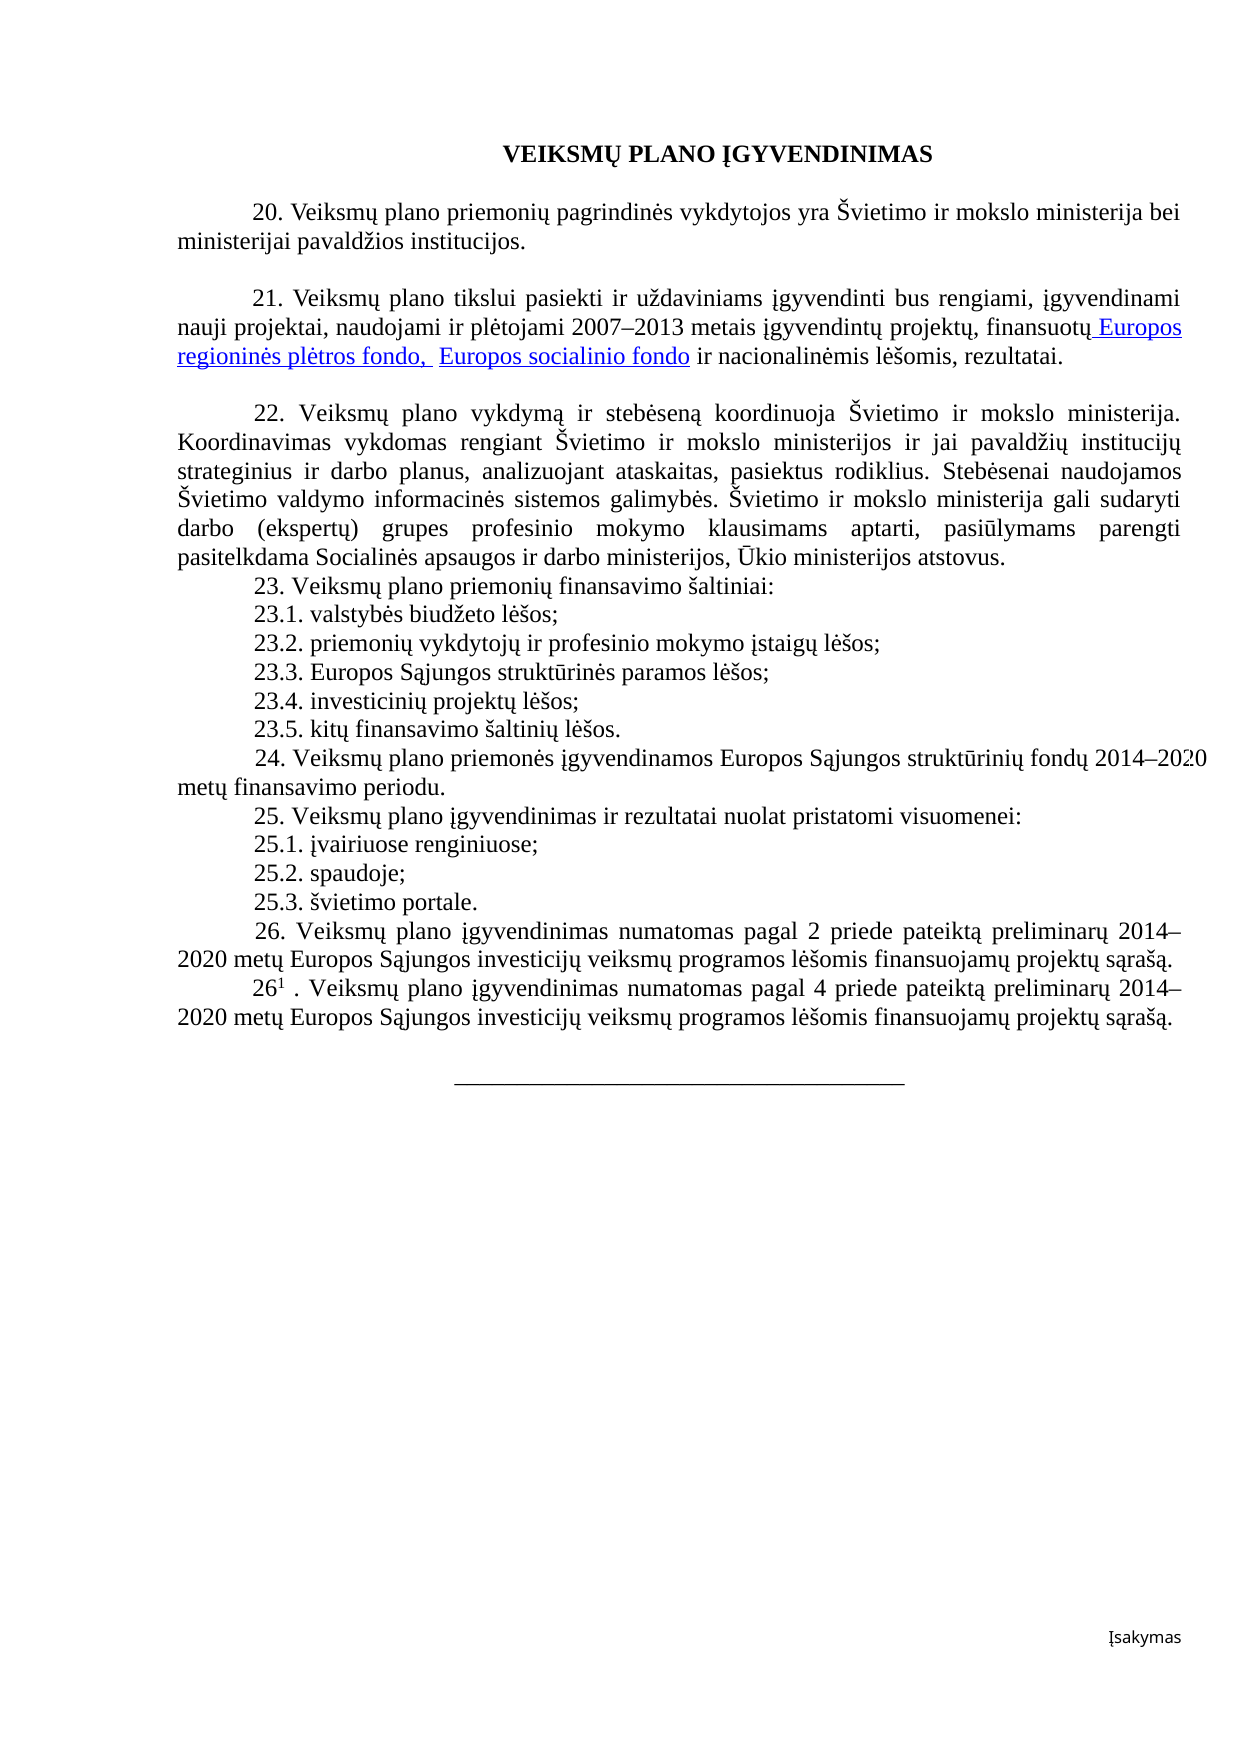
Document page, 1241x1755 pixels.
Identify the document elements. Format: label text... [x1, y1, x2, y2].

text 25.2. spaudoje; [177, 858, 1182, 887]
text 25.3. švietimo portale. [177, 887, 1182, 916]
text 25. Veiksmų plano įgyvendinimas ir rezultatai nuolat pristatomi visuomenei: [177, 801, 1182, 829]
text 23.5. kitų finansavimo šaltinių lėšos. [177, 714, 1182, 743]
text 23.2. priemonių vykdytojų ir profesinio mokymo įstaigų lėšos; [177, 628, 1182, 657]
text ____________________________________ [177, 1059, 1182, 1088]
text 22. Veiksmų plano vykdymą ir stebėseną koordinuoja Švietimo ir mokslo ministerija. Koordinavimas vykdomas rengiant Švietimo ir mokslo ministerijos ir jai pavaldžių institucijų strateginius ir darbo planus, analizuojant ataskaitas, pasiektus rodiklius. Stebėsenai naudojamos Švietimo valdymo informacinės sistemos galimybės. Švietimo ir mokslo ministerija gali sudaryti darbo (ekspertų) grupes profesinio mokymo klausimams aptarti, pasiūlymams parengti pasitelkdama Socialinės apsaugos ir darbo ministerijos, Ūkio ministerijos atstovus. [177, 398, 1182, 571]
text 23.3. Europos Sąjungos struktūrinės paramos lėšos; [177, 657, 1182, 686]
text 23. Veiksmų plano priemonių finansavimo šaltiniai: [177, 571, 1182, 599]
text 23.4. investicinių projektų lėšos; [177, 686, 1182, 714]
text 26. Veiksmų plano įgyvendinimas numatomas pagal 2 priede pateiktą preliminarų 2014–2020 metų Europos Sąjungos investicijų veiksmų programos lėšomis finansuojamų projektų sąrašą. [177, 916, 1182, 973]
text 23.1. valstybės biudžeto lėšos; [177, 599, 1182, 628]
text VEIKSMŲ PLANO ĮGYVENDINIMAS [177, 139, 1182, 168]
text 261 . Veiksmų plano įgyvendinimas numatomas pagal 4 priede pateiktą preliminarų 2014–2020 metų Europos Sąjungos investicijų veiksmų programos lėšomis finansuojamų projektų sąrašą. [177, 973, 1182, 1031]
text 24. Veiksmų plano priemonės įgyvendinamos Europos Sąjungos struktūrinių fondų 2014–2020 metų finansavimo periodu. [1190, 743, 1240, 801]
text 21. Veiksmų plano tikslui pasiekti ir uždaviniams įgyvendinti bus rengiami, įgyvendinami nauji projektai, naudojami ir plėtojami 2007–2013 metais įgyvendintų projektų, finansuotų Europos regioninės plėtros fondo, Europos socialinio fondo ir nacionalinėmis lėšomis, rezultatai. [177, 283, 1182, 369]
text 20. Veiksmų plano priemonių pagrindinės vykdytojos yra Švietimo ir mokslo ministerija bei ministerijai pavaldžios institucijos. [177, 197, 1182, 254]
text 24. Veiksmų plano priemonės įgyvendinamos Europos Sąjungos struktūrinių fondų 2014–2020 metų finansavimo periodu. [177, 743, 1189, 801]
text 25.1. įvairiuose renginiuose; [177, 829, 1182, 858]
